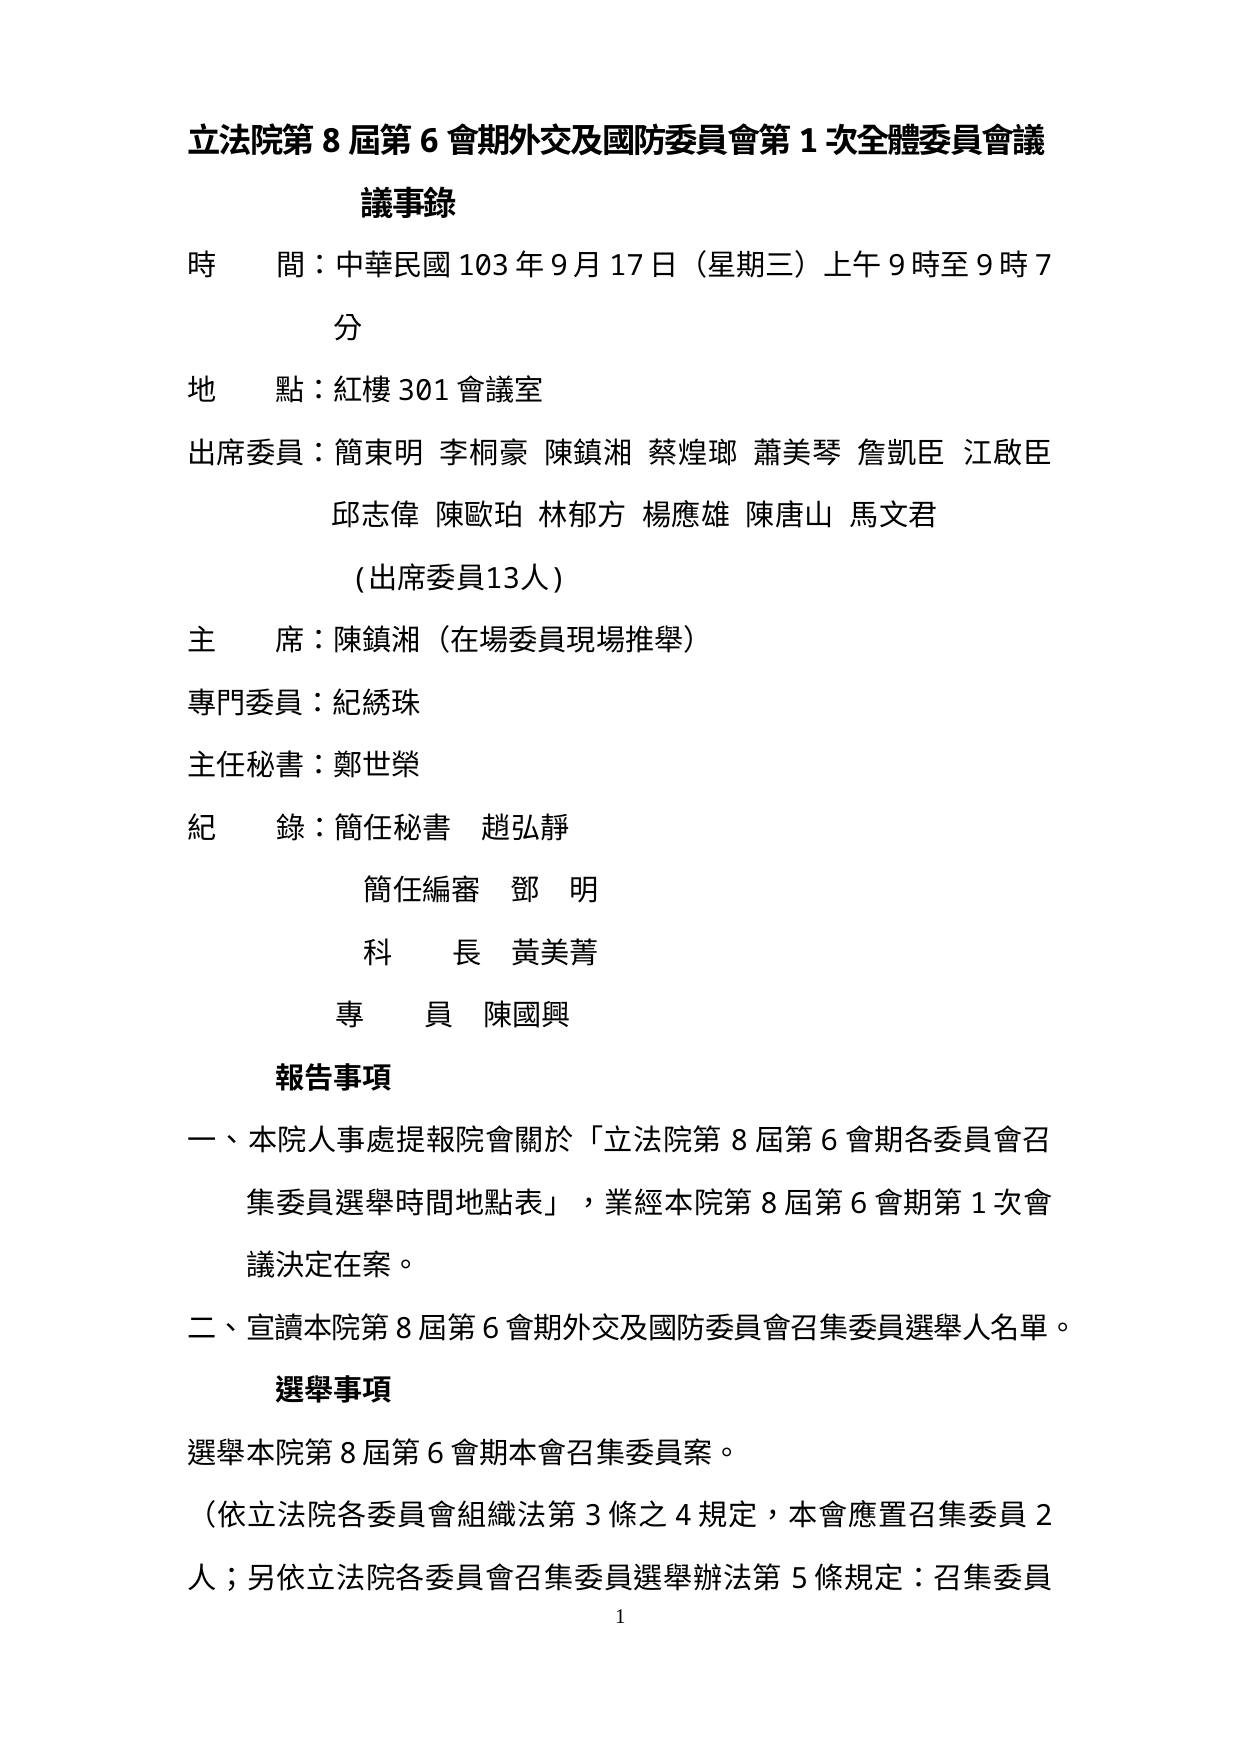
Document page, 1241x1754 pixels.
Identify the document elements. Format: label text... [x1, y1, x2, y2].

text (出席委員13人) [187, 534, 1053, 596]
text 時 間：中華民國103年9月17日（星期三）上午9時至9時7分 [187, 221, 1053, 346]
text 簡任編審 鄧 明 [187, 846, 1053, 909]
text 一、本院人事處提報院會關於「立法院第8屆第6會期各委員會召集委員選舉時間地點表」，業經本院第8屆第6會期第1次會議決定在案。 [187, 1096, 1053, 1284]
text 選舉事項 [187, 1346, 1053, 1409]
text 二、宣讀本院第8屆第6會期外交及國防委員會召集委員選舉人名單。 [187, 1284, 1053, 1346]
text 紀 錄：簡任秘書 趙弘靜 [187, 784, 1053, 846]
text 專門委員：紀綉珠 [187, 659, 1053, 721]
text 選舉本院第8屆第6會期本會召集委員案。 [187, 1409, 1053, 1471]
text 地 點：紅樓301會議室 [187, 346, 1053, 409]
text 出席委員：簡東明 李桐豪 陳鎮湘 蔡煌瑯 蕭美琴 詹凱臣 江啟臣邱志偉 陳歐珀 林郁方 楊應雄 陳唐山 馬文君 [187, 409, 1053, 534]
text 主任秘書：鄭世榮 [187, 721, 1053, 784]
text 專 員 陳國興 [187, 971, 1053, 1034]
text 科 長 黃美菁 [187, 909, 1053, 971]
text 立法院第8屆第6會期外交及國防委員會第1次全體委員會議議事錄 [187, 96, 1053, 221]
text 報告事項 [187, 1034, 1053, 1096]
text （依立法院各委員會組織法第3條之4規定，本會應置召集委員2人；另依立法院各委員會召集委員選舉辦法第5條規定：召集委員 [187, 1471, 1053, 1596]
text 主 席：陳鎮湘（在場委員現場推舉） [187, 596, 1053, 659]
